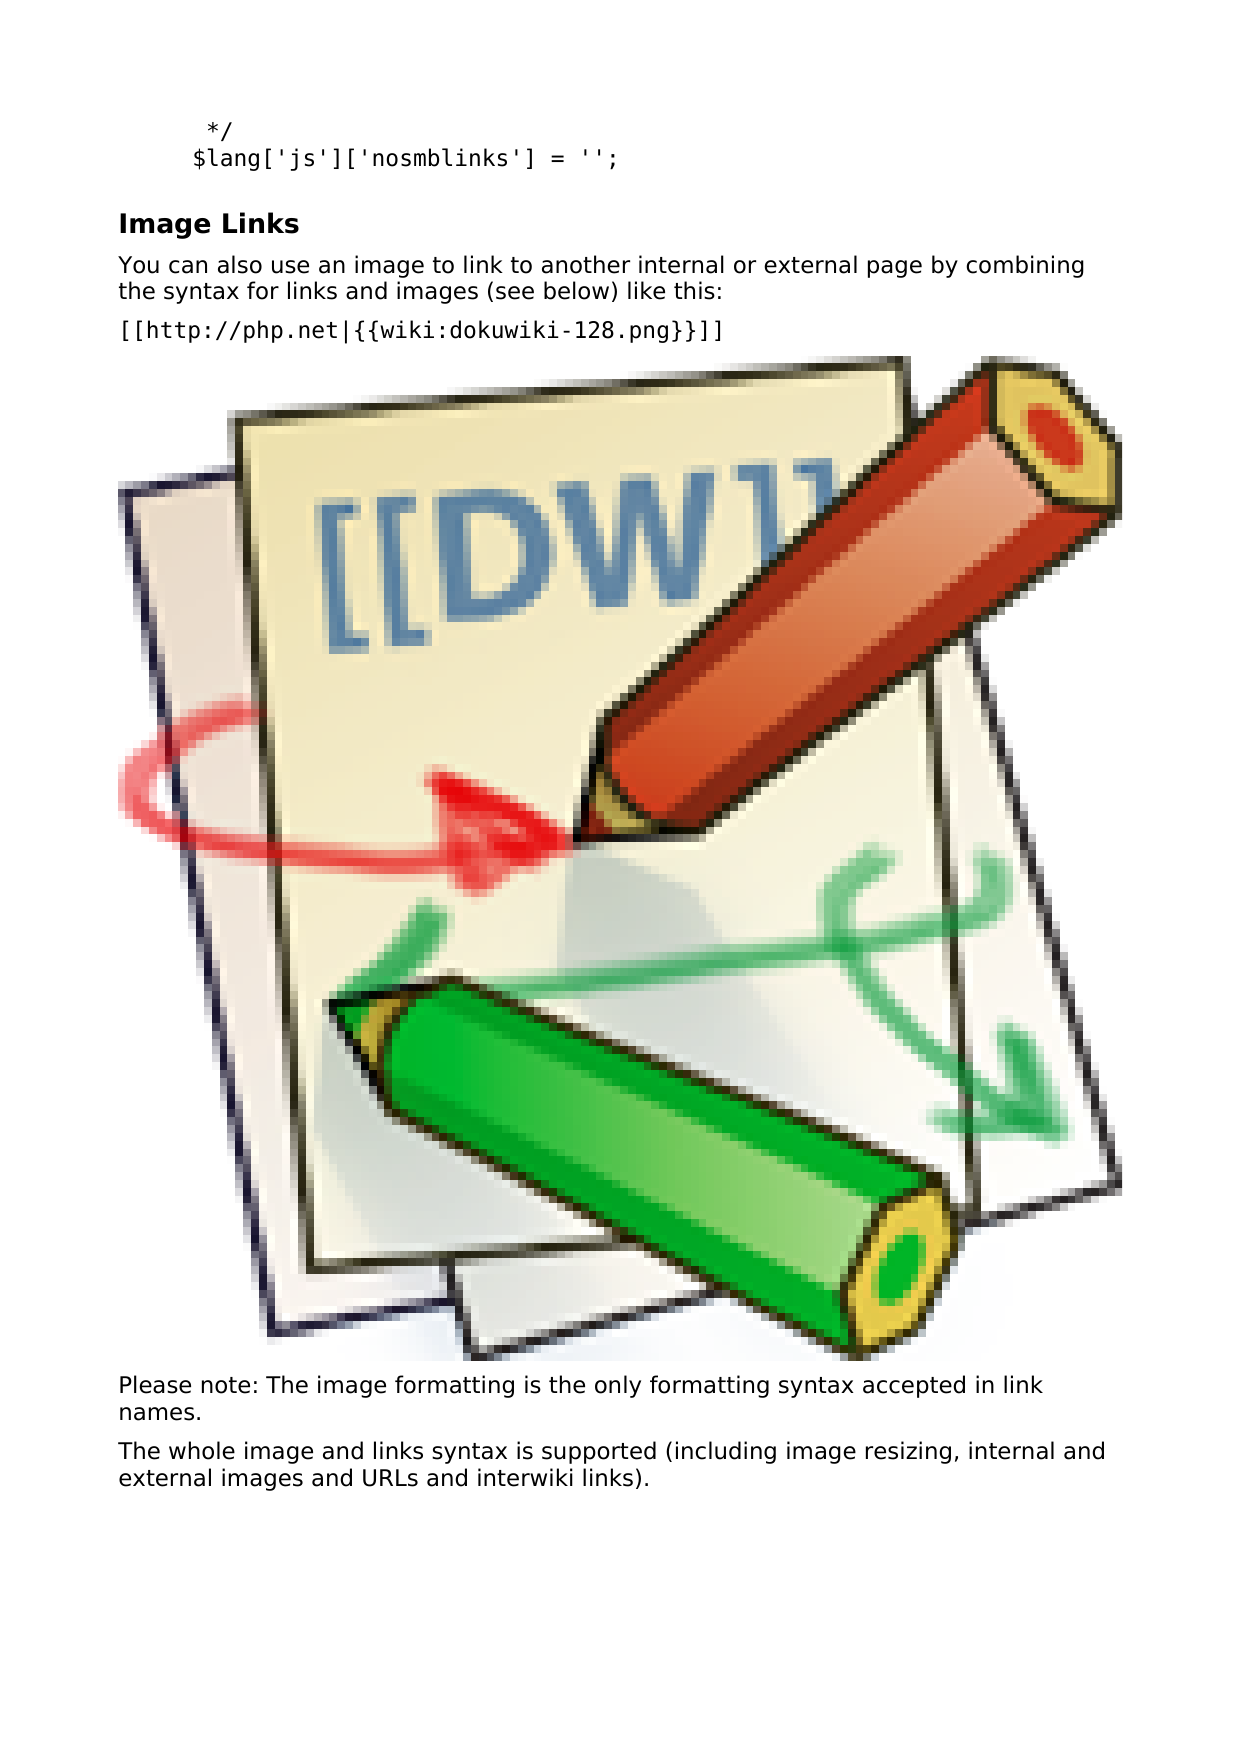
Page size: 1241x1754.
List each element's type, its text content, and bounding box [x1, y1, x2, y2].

text The whole image and links syntax is supported (including image resizing, internal and external images and URLs and interwiki links). [118, 1438, 1122, 1492]
subtitle Image Links [118, 208, 1122, 239]
picture [118, 356, 1123, 1361]
text Please note: The image formatting is the only formatting syntax accepted in link names. [118, 1373, 1122, 1426]
text You can also use an image to link to another internal or external page by combining the syntax for links and images (see below) like this: [118, 252, 1122, 305]
text [[http://php.net|{{wiki:dokuwiki-128.png}}]] [118, 318, 1122, 344]
list */ $lang['js']['nosmblinks'] = ''; [177, 118, 1122, 171]
